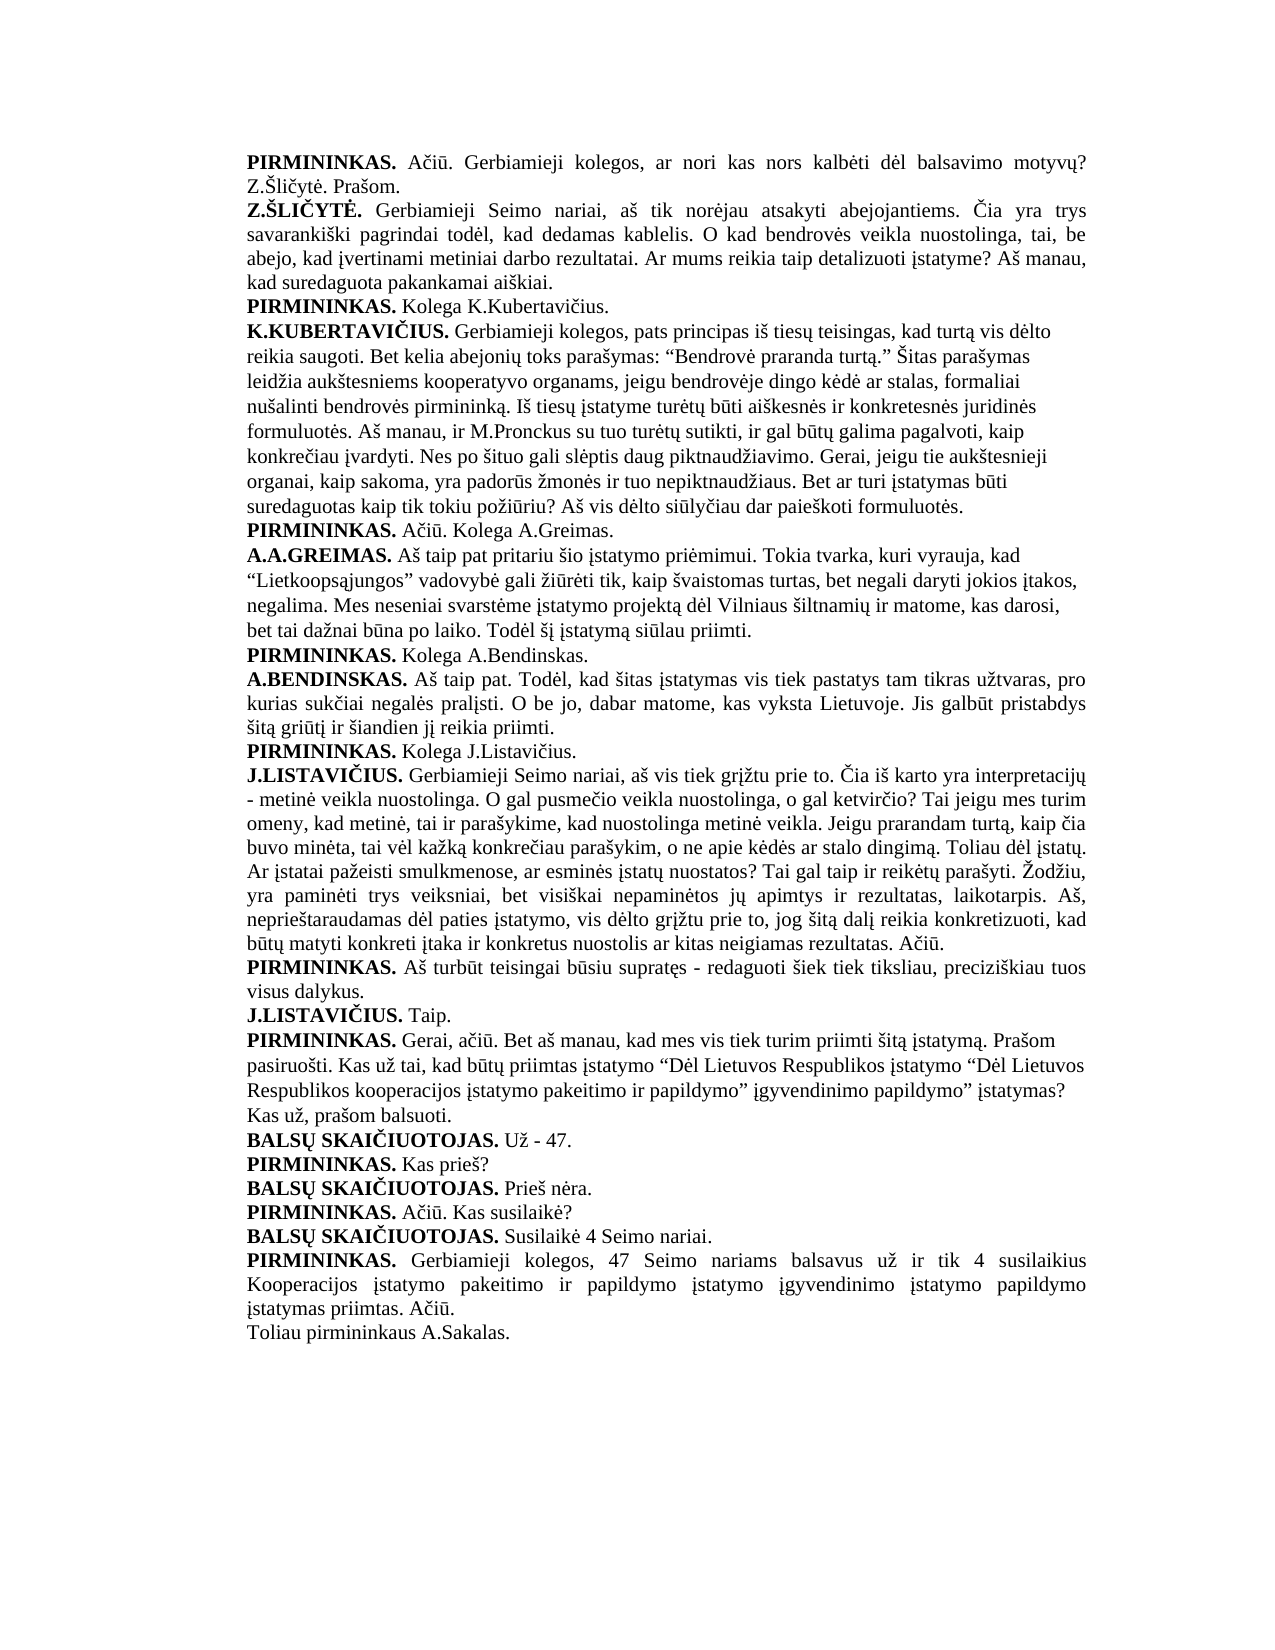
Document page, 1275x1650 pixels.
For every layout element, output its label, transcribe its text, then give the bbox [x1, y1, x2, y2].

text J.LISTAVIČIUS. Gerbiamieji Seimo nariai, aš vis tiek grįžtu prie to. Čia iš karto yra interpretacijų - metinė veikla nuostolinga. O gal pusmečio veikla nuostolinga, o gal ketvirčio? Tai jeigu mes turim omeny, kad metinė, tai ir parašykime, kad nuostolinga metinė veikla. Jeigu prarandam turtą, kaip čia buvo minėta, tai vėl kažką konkrečiau parašykim, o ne apie kėdės ar stalo dingimą. Toliau dėl įstatų. Ar įstatai pažeisti smulkmenose, ar esminės įstatų nuostatos? Tai gal taip ir reikėtų parašyti. Žodžiu, yra paminėti trys veiksniai, bet visiškai nepaminėtos jų apimtys ir rezultatas, laikotarpis. Aš, neprieštaraudamas dėl paties įstatymo, vis dėlto grįžtu prie to, jog šitą dalį reikia konkretizuoti, kad būtų matyti konkreti įtaka ir konkretus nuostolis ar kitas neigiamas rezultatas. Ačiū. [247, 763, 1087, 955]
text BALSŲ SKAIČIUOTOJAS. Už - 47. [247, 1127, 1087, 1152]
text PIRMININKAS. Ačiū. Kolega A.Greimas. [247, 518, 1087, 542]
text PIRMININKAS. Kolega K.Kubertavičius. [247, 294, 1087, 318]
text PIRMININKAS. Aš turbūt teisingai būsiu supratęs - redaguoti šiek tiek tiksliau, preciziškiau tuos visus dalykus. [247, 955, 1087, 1003]
text PIRMININKAS. Kas prieš? [247, 1152, 1087, 1176]
text PIRMININKAS. Ačiū. Kas susilaikė? [247, 1200, 1087, 1224]
text K.KUBERTAVIČIUS. Gerbiamieji kolegos, pats principas iš tiesų teisingas, kad turtą vis dėlto reikia saugoti. Bet kelia abejonių toks parašymas: “Bendrovė praranda turtą.” Šitas parašymas leidžia aukštesniems kooperatyvo organams, jeigu bendrovėje dingo kėdė ar stalas, formaliai nušalinti bendrovės pirmininką. Iš tiesų įstatyme turėtų būti aiškesnės ir konkretesnės juridinės formuluotės. Aš manau, ir M.Pronckus su tuo turėtų sutikti, ir gal būtų galima pagalvoti, kaip konkrečiau įvardyti. Nes po šituo gali slėptis daug piktnaudžiavimo. Gerai, jeigu tie aukštesnieji organai, kaip sakoma, yra padorūs žmonės ir tuo nepiktnaudžiaus. Bet ar turi įstatymas būti suredaguotas kaip tik tokiu požiūriu? Aš vis dėlto siūlyčiau dar paieškoti formuluotės. [247, 318, 1087, 518]
text Toliau pirmininkaus A.Sakalas. [247, 1320, 1087, 1344]
text PIRMININKAS. Kolega J.Listavičius. [247, 739, 1087, 763]
text PIRMININKAS. Gerai, ačiū. Bet aš manau, kad mes vis tiek turim priimti šitą įstatymą. Prašom pasiruošti. Kas už tai, kad būtų priimtas įstatymo “Dėl Lietuvos Respublikos įstatymo “Dėl Lietuvos Respublikos kooperacijos įstatymo pakeitimo ir papildymo” įgyvendinimo papildymo” įstatymas? Kas už, prašom balsuoti. [247, 1027, 1087, 1127]
text BALSŲ SKAIČIUOTOJAS. Prieš nėra. [247, 1176, 1087, 1200]
text BALSŲ SKAIČIUOTOJAS. Susilaikė 4 Seimo nariai. [247, 1224, 1087, 1248]
text PIRMININKAS. Kolega A.Bendinskas. [247, 642, 1087, 667]
text PIRMININKAS. Gerbiamieji kolegos, 47 Seimo nariams balsavus už ir tik 4 susilaikius Kooperacijos įstatymo pakeitimo ir papildymo įstatymo įgyvendinimo įstatymo papildymo įstatymas priimtas. Ačiū. [247, 1248, 1087, 1320]
text A.A.GREIMAS. Aš taip pat pritariu šio įstatymo priėmimui. Tokia tvarka, kuri vyrauja, kad “Lietkoopsąjungos” vadovybė gali žiūrėti tik, kaip švaistomas turtas, bet negali daryti jokios įtakos, negalima. Mes neseniai svarstėme įstatymo projektą dėl Vilniaus šiltnamių ir matome, kas darosi, bet tai dažnai būna po laiko. Todėl šį įstatymą siūlau priimti. [247, 542, 1087, 642]
text A.BENDINSKAS. Aš taip pat. Todėl, kad šitas įstatymas vis tiek pastatys tam tikras užtvaras, pro kurias sukčiai negalės pralįsti. O be jo, dabar matome, kas vyksta Lietuvoje. Jis galbūt pristabdys šitą griūtį ir šiandien jį reikia priimti. [247, 667, 1087, 739]
text J.LISTAVIČIUS. Taip. [247, 1003, 1087, 1027]
text PIRMININKAS. Ačiū. Gerbiamieji kolegos, ar nori kas nors kalbėti dėl balsavimo motyvų? Z.Šličytė. Prašom. [247, 150, 1087, 198]
text Z.ŠLIČYTĖ. Gerbiamieji Seimo nariai, aš tik norėjau atsakyti abejojantiems. Čia yra trys savarankiški pagrindai todėl, kad dedamas kablelis. O kad bendrovės veikla nuostolinga, tai, be abejo, kad įvertinami metiniai darbo rezultatai. Ar mums reikia taip detalizuoti įstatyme? Aš manau, kad suredaguota pakankamai aiškiai. [247, 198, 1087, 294]
